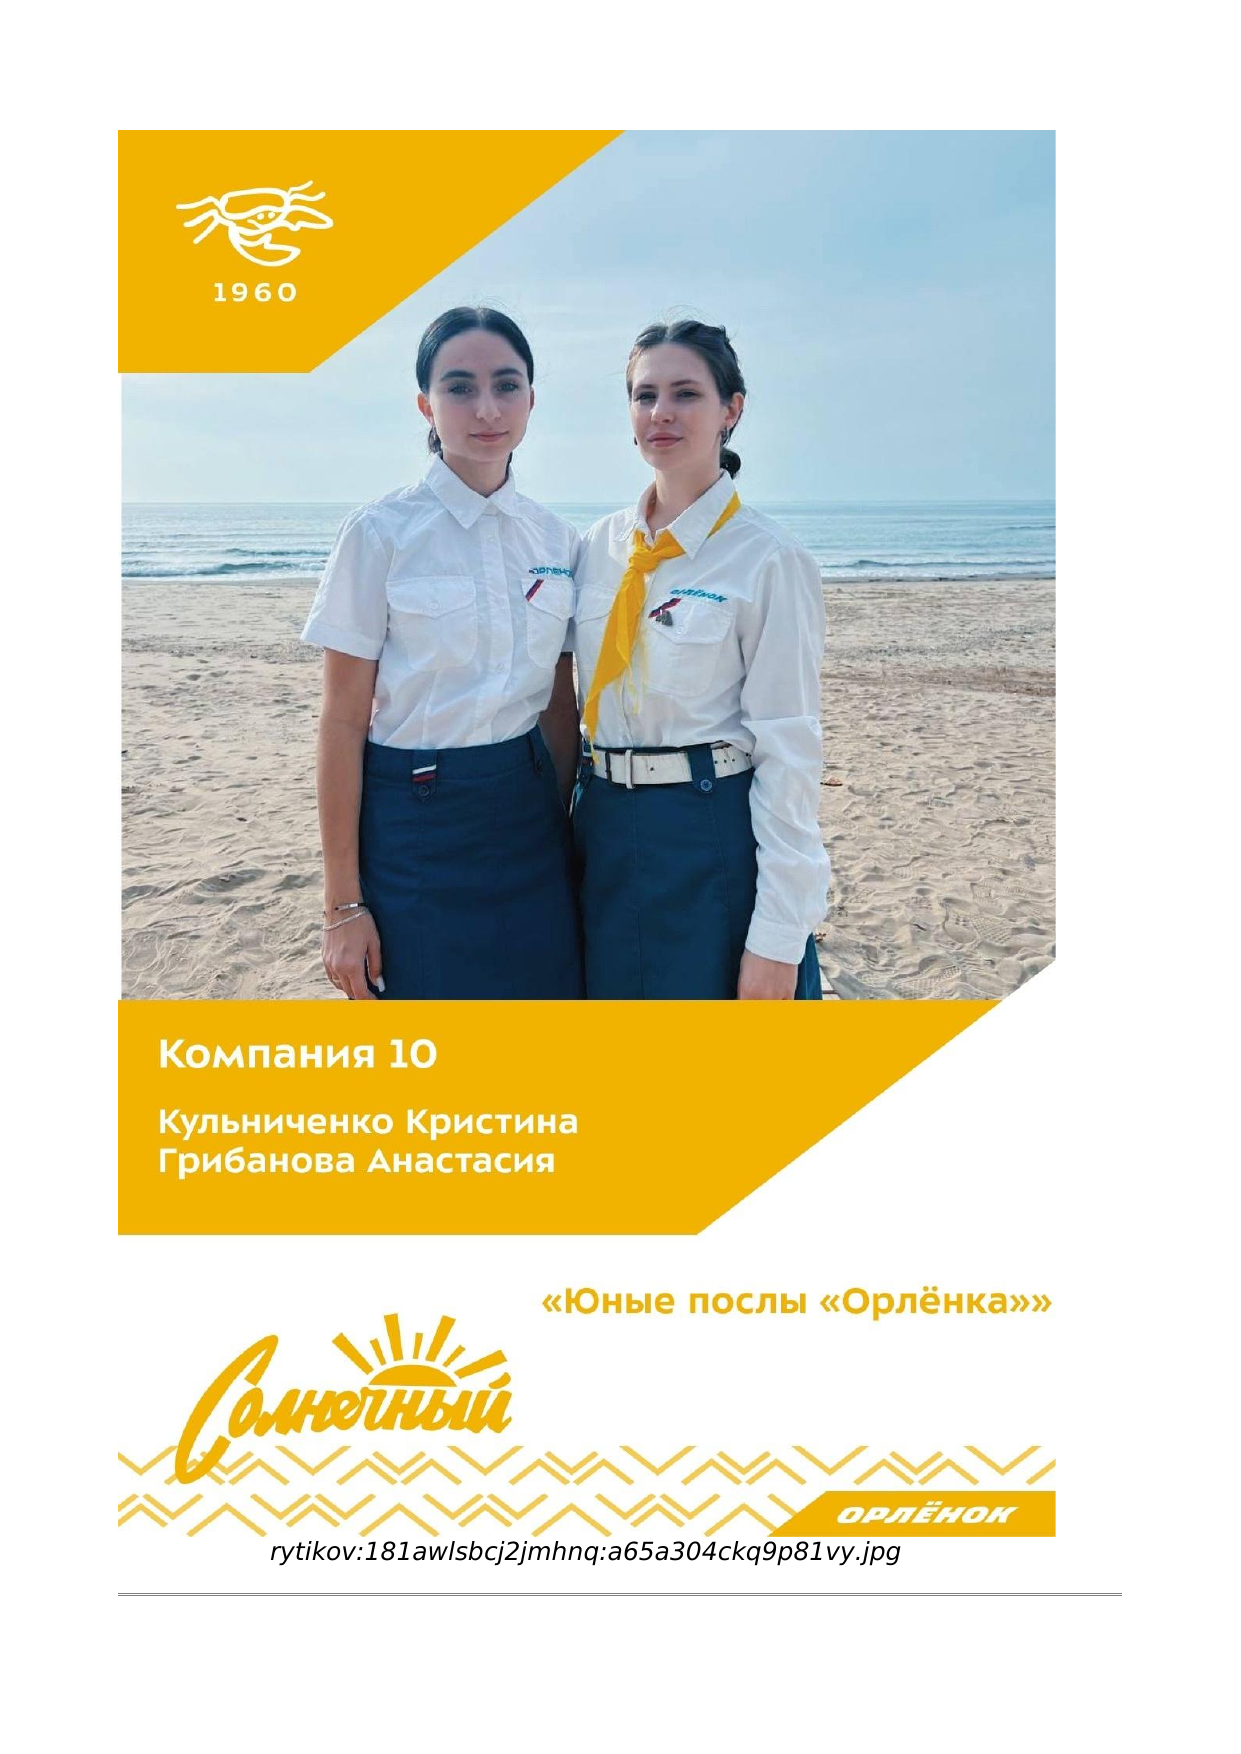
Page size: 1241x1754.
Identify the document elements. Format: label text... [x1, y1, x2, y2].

picture [118, 130, 1056, 1537]
text rytikov:181awlsbcj2jmhnq:a65a304ckq9p81vy.jpg [118, 1537, 1056, 1566]
